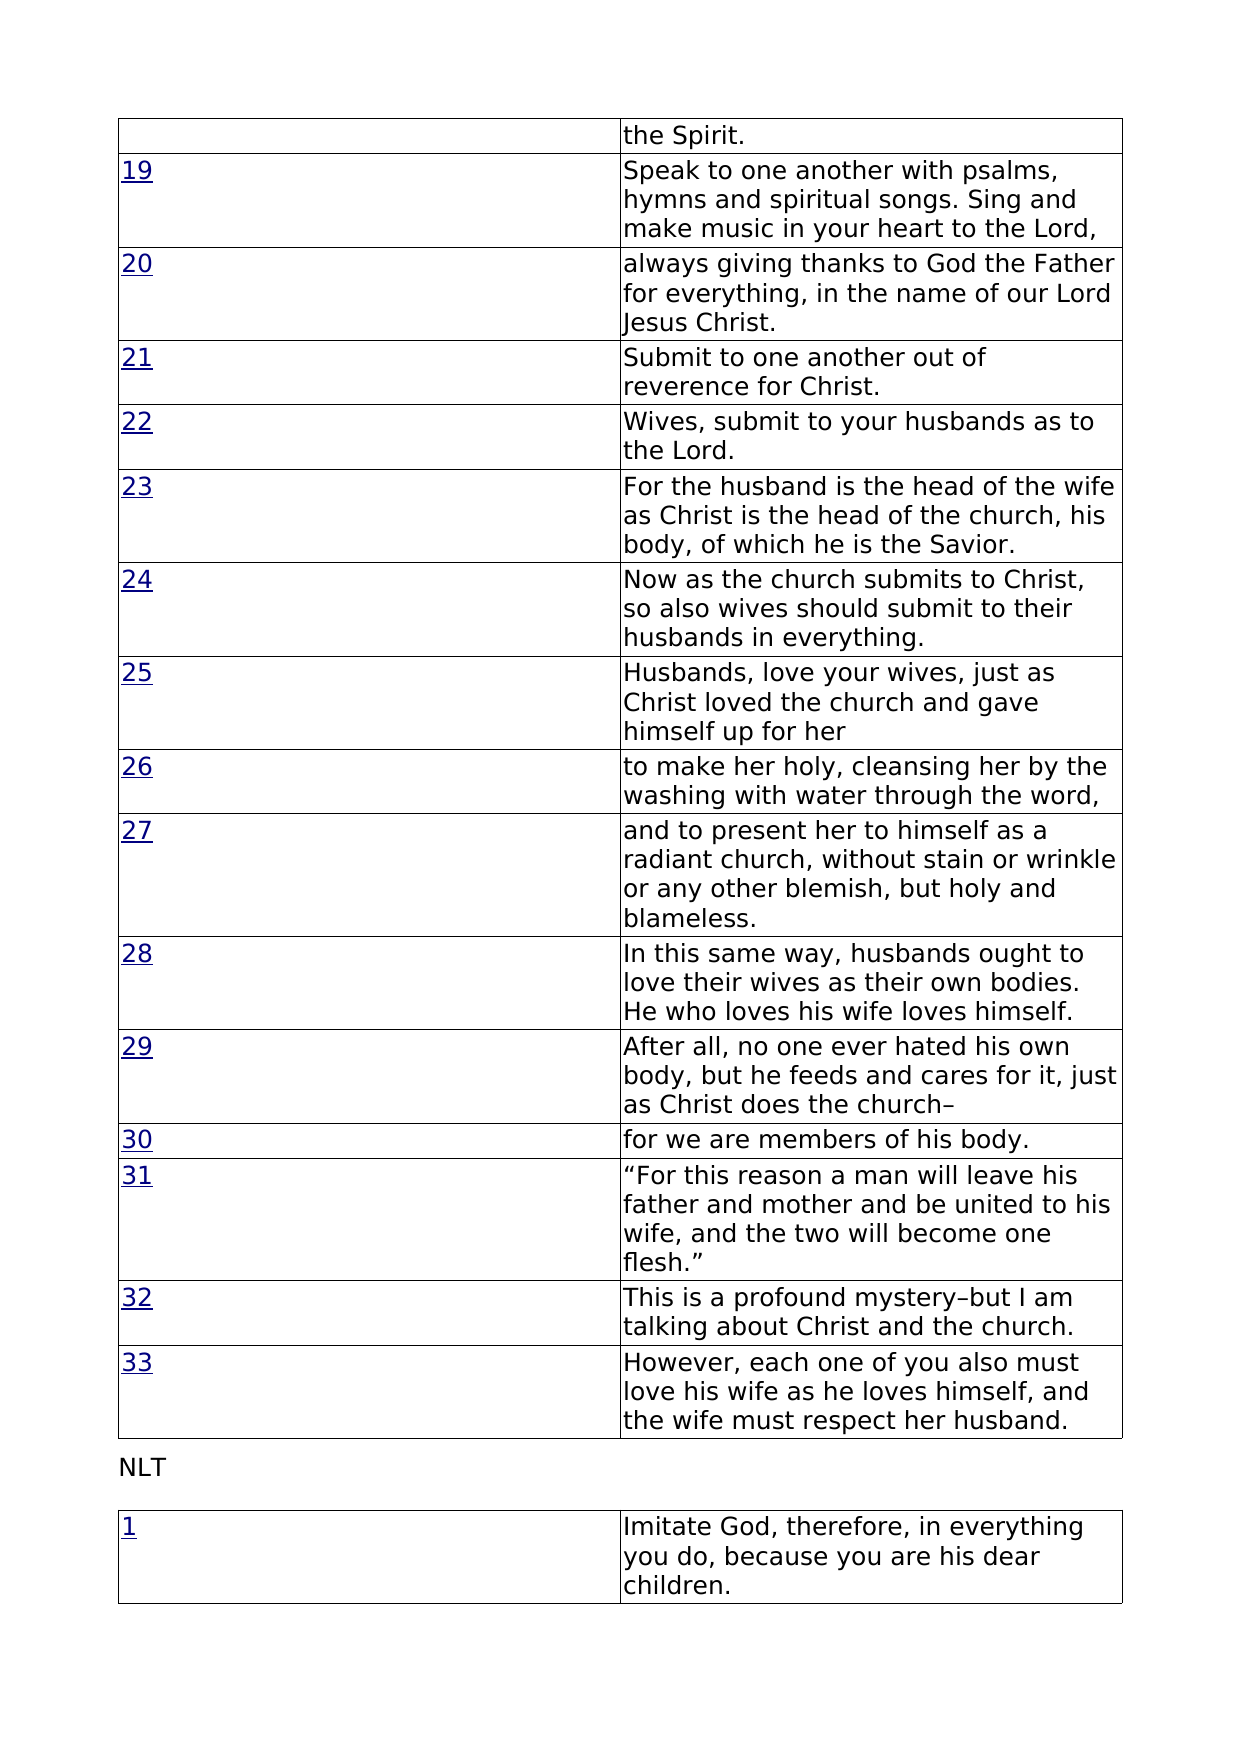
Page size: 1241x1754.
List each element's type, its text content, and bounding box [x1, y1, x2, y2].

table_cell 25 [119, 657, 620, 749]
table_cell 33 [119, 1346, 620, 1438]
table_cell 27 [119, 814, 620, 936]
table_cell 23 [119, 470, 620, 562]
table_header 1 [119, 1511, 620, 1603]
table_cell [119, 119, 620, 153]
table_cell the Spirit. [621, 119, 1122, 153]
table_cell However, each one of you also must love his wife as he loves himself, and the wife must respect her husband. [621, 1346, 1122, 1438]
table_cell 31 [119, 1159, 620, 1280]
table_cell 20 [119, 248, 620, 340]
table_cell “For this reason a man will leave his father and mother and be united to his wife, and the two will become one flesh.” [621, 1159, 1122, 1280]
table_cell Husbands, love your wives, just as Christ loved the church and gave himself up for her [621, 657, 1122, 749]
text NLT [118, 1453, 1122, 1482]
table_cell and to present her to himself as a radiant church, without stain or wrinkle or any other blemish, but holy and blameless. [621, 814, 1122, 936]
table_cell 26 [119, 750, 620, 813]
table_cell For the husband is the head of the wife as Christ is the head of the church, his body, of which he is the Savior. [621, 470, 1122, 562]
table_cell 32 [119, 1281, 620, 1345]
table_cell Speak to one another with psalms, hymns and spiritual songs. Sing and make music in your heart to the Lord, [621, 154, 1122, 247]
table_cell Wives, submit to your husbands as to the Lord. [621, 405, 1122, 469]
table_cell 30 [119, 1124, 620, 1158]
table_header Imitate God, therefore, in everything you do, because you are his dear children. [621, 1511, 1122, 1603]
table_cell 29 [119, 1030, 620, 1123]
table_cell 22 [119, 405, 620, 469]
table_cell to make her holy, cleansing her by the washing with water through the word, [621, 750, 1122, 813]
table_cell 19 [119, 154, 620, 247]
table_cell This is a profound mystery–but I am talking about Christ and the church. [621, 1281, 1122, 1345]
table_cell 24 [119, 563, 620, 656]
table_cell Submit to one another out of reverence for Christ. [621, 341, 1122, 404]
table_cell 28 [119, 937, 620, 1029]
table_cell In this same way, husbands ought to love their wives as their own bodies. He who loves his wife loves himself. [621, 937, 1122, 1029]
table_cell 21 [119, 341, 620, 404]
table_cell for we are members of his body. [621, 1124, 1122, 1158]
table_cell Now as the church submits to Christ, so also wives should submit to their husbands in everything. [621, 563, 1122, 656]
table_cell After all, no one ever hated his own body, but he feeds and cares for it, just as Christ does the church– [621, 1030, 1122, 1123]
table_cell always giving thanks to God the Father for everything, in the name of our Lord Jesus Christ. [621, 248, 1122, 340]
